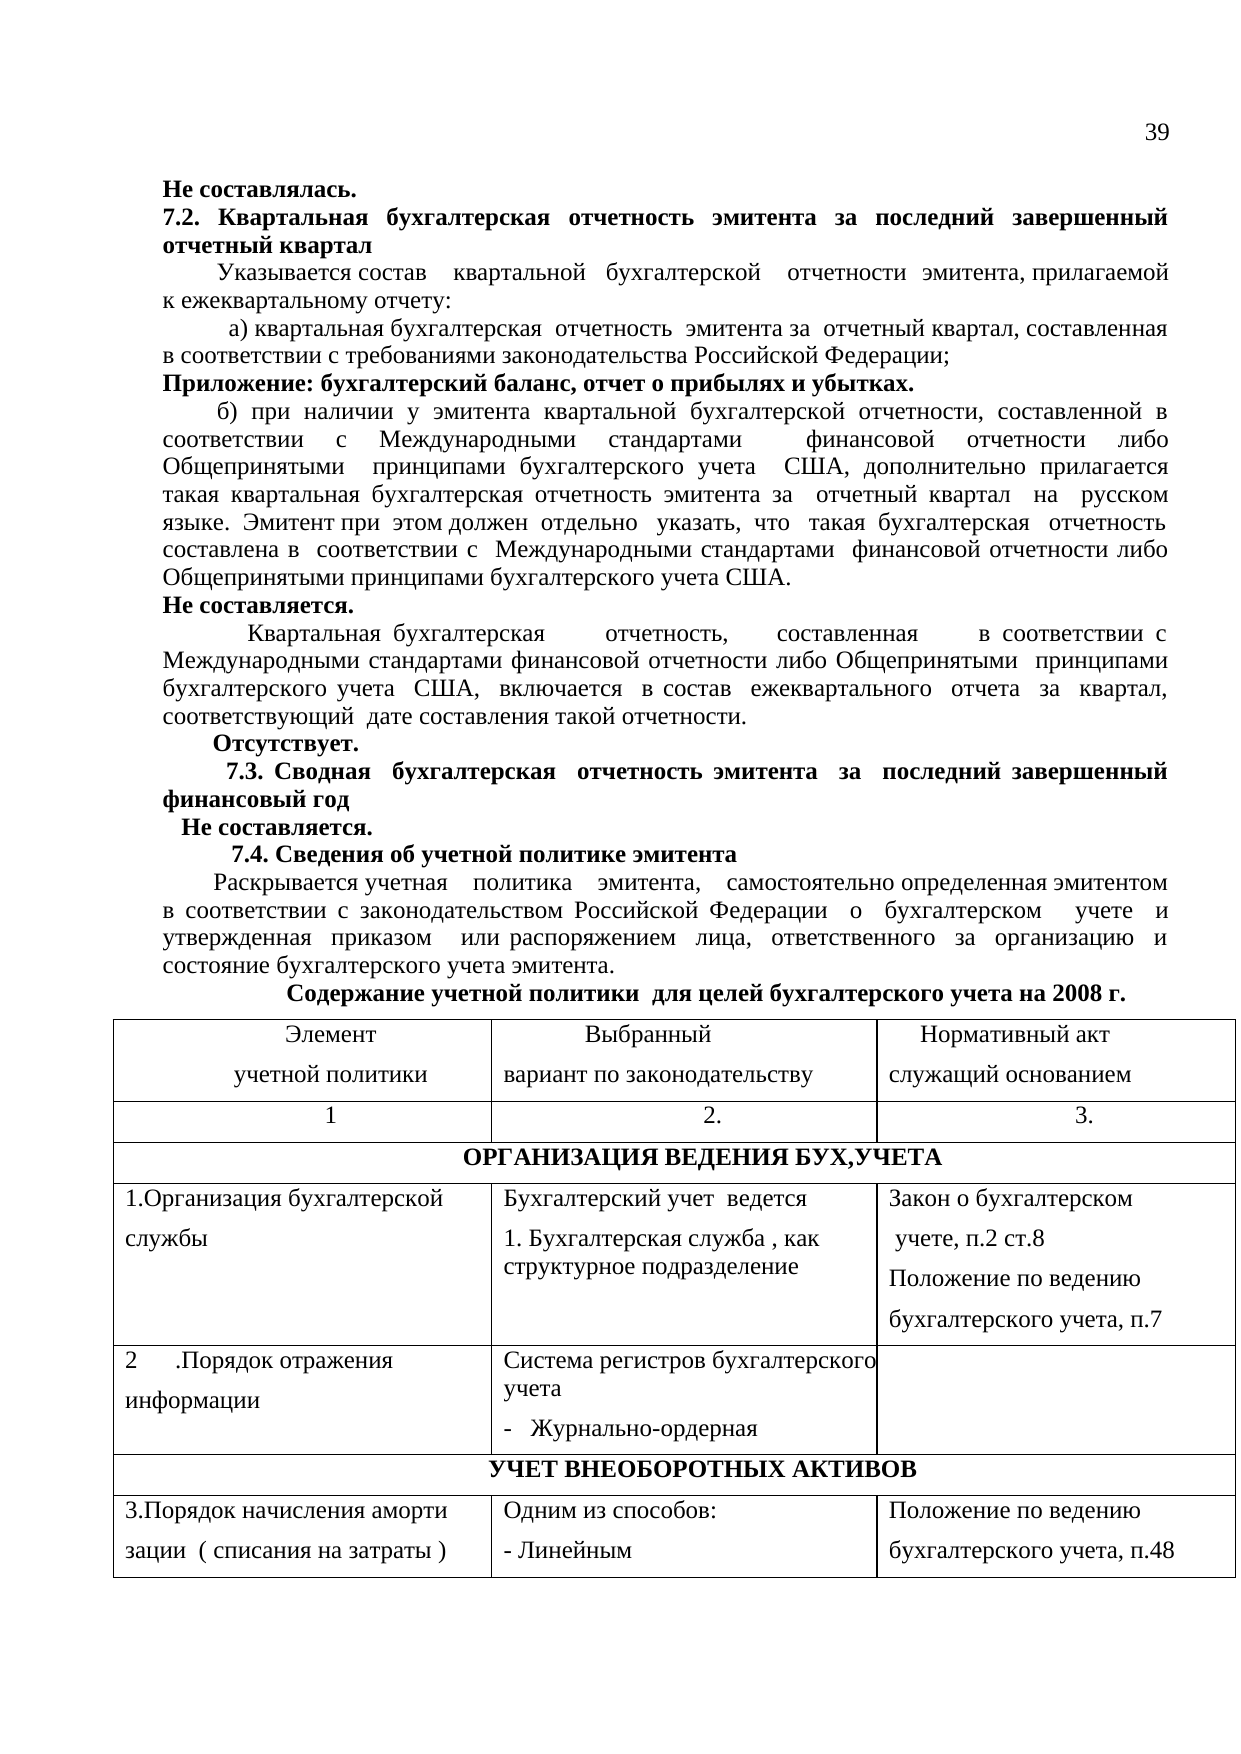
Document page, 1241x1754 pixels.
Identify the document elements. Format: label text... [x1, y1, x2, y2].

table_cell Бухгалтерский учет ведется 1. Бухгалтерская служба , как структурное подразделение [492, 1184, 876, 1345]
text а) квартальная бухгалтерская отчетность эмитента за отчетный квартал, составленная в соответствии с требованиями законодательства Российской Федерации; [162, 314, 1169, 369]
table_cell 1 [114, 1102, 491, 1142]
table_cell Закон о бухгалтерском учете, п.2 ст.8 Положение по ведению бухгалтерского учета, п.7 [878, 1184, 1235, 1345]
text Раскрывается учетная политика эмитента, самостоятельно определенная эмитентом в соответствии с законодательством Российской Федерации о бухгалтерском учете и утвержденная приказом или распоряжением лица, ответственного за организацию и состояние бухгалтерского учета эмитента. [162, 868, 1169, 979]
table_cell 2. [492, 1102, 876, 1142]
text 7.2. Квартальная бухгалтерская отчетность эмитента за последний завершенный отчетный квартал [162, 203, 1169, 258]
table_cell Система регистров бухгалтерского учета - Журнально-ордерная [492, 1346, 876, 1454]
table_cell Положение по ведению бухгалтерского учета, п.48 [878, 1496, 1235, 1577]
text Квартальная бухгалтерская отчетность, составленная в соответствии с Международными стандартами финансовой отчетности либо Общепринятыми принципами бухгалтерского учета США, включается в состав ежеквартального отчета за квартал, соответствующий дате составления такой отчетности. [162, 619, 1169, 729]
table_header Выбранный вариант по законодательству [492, 1020, 876, 1101]
text б) при наличии у эмитента квартальной бухгалтерской отчетности, составленной в соответствии с Международными стандартами финансовой отчетности либо Общепринятыми принципами бухгалтерского учета США, дополнительно прилагается такая квартальная бухгалтерская отчетность эмитента за отчетный квартал на русском языке. Эмитент при этом должен отдельно указать, что такая бухгалтерская отчетность [162, 397, 1169, 536]
text Не составляется. [162, 813, 1169, 840]
table_cell Одним из способов: - Линейным [492, 1496, 876, 1577]
text 7.3. Сводная бухгалтерская отчетность эмитента за последний завершенный финансовый год [162, 757, 1169, 813]
table_cell 1.Организация бухгалтерской службы [114, 1184, 491, 1345]
table_cell ОРГАНИЗАЦИЯ ВЕДЕНИЯ БУХ,УЧЕТА [114, 1143, 1235, 1183]
text Приложение: бухгалтерский баланс, отчет о прибылях и убытках. [162, 369, 1169, 397]
table_header Нормативный акт служащий основанием [878, 1020, 1235, 1101]
table_cell 3.Порядок начисления аморти зации ( списания на затраты ) [114, 1496, 491, 1577]
table_cell [878, 1346, 1235, 1454]
table_header Элемент учетной политики [114, 1020, 491, 1101]
table_cell 3. [878, 1102, 1235, 1142]
table_cell УЧЕТ ВНЕОБОРОТНЫХ АКТИВОВ [114, 1455, 1235, 1495]
text Отсутствует. [162, 729, 1169, 757]
text Указывается состав квартальной бухгалтерской отчетности эмитента, прилагаемой к ежеквартальному отчету: [162, 258, 1169, 314]
text составлена в соответствии с Международными стандартами финансовой отчетности либо Общепринятыми принципами бухгалтерского учета США. [162, 536, 1169, 591]
text Содержание учетной политики для целей бухгалтерского учета на 2008 г. [162, 979, 1226, 1007]
text Не составлялась. [162, 175, 1169, 203]
text 7.4. Сведения об учетной политике эмитента [162, 840, 1169, 868]
table_cell 2 .Порядок отражения информации [114, 1346, 491, 1454]
text Не составляется. [162, 591, 1169, 619]
